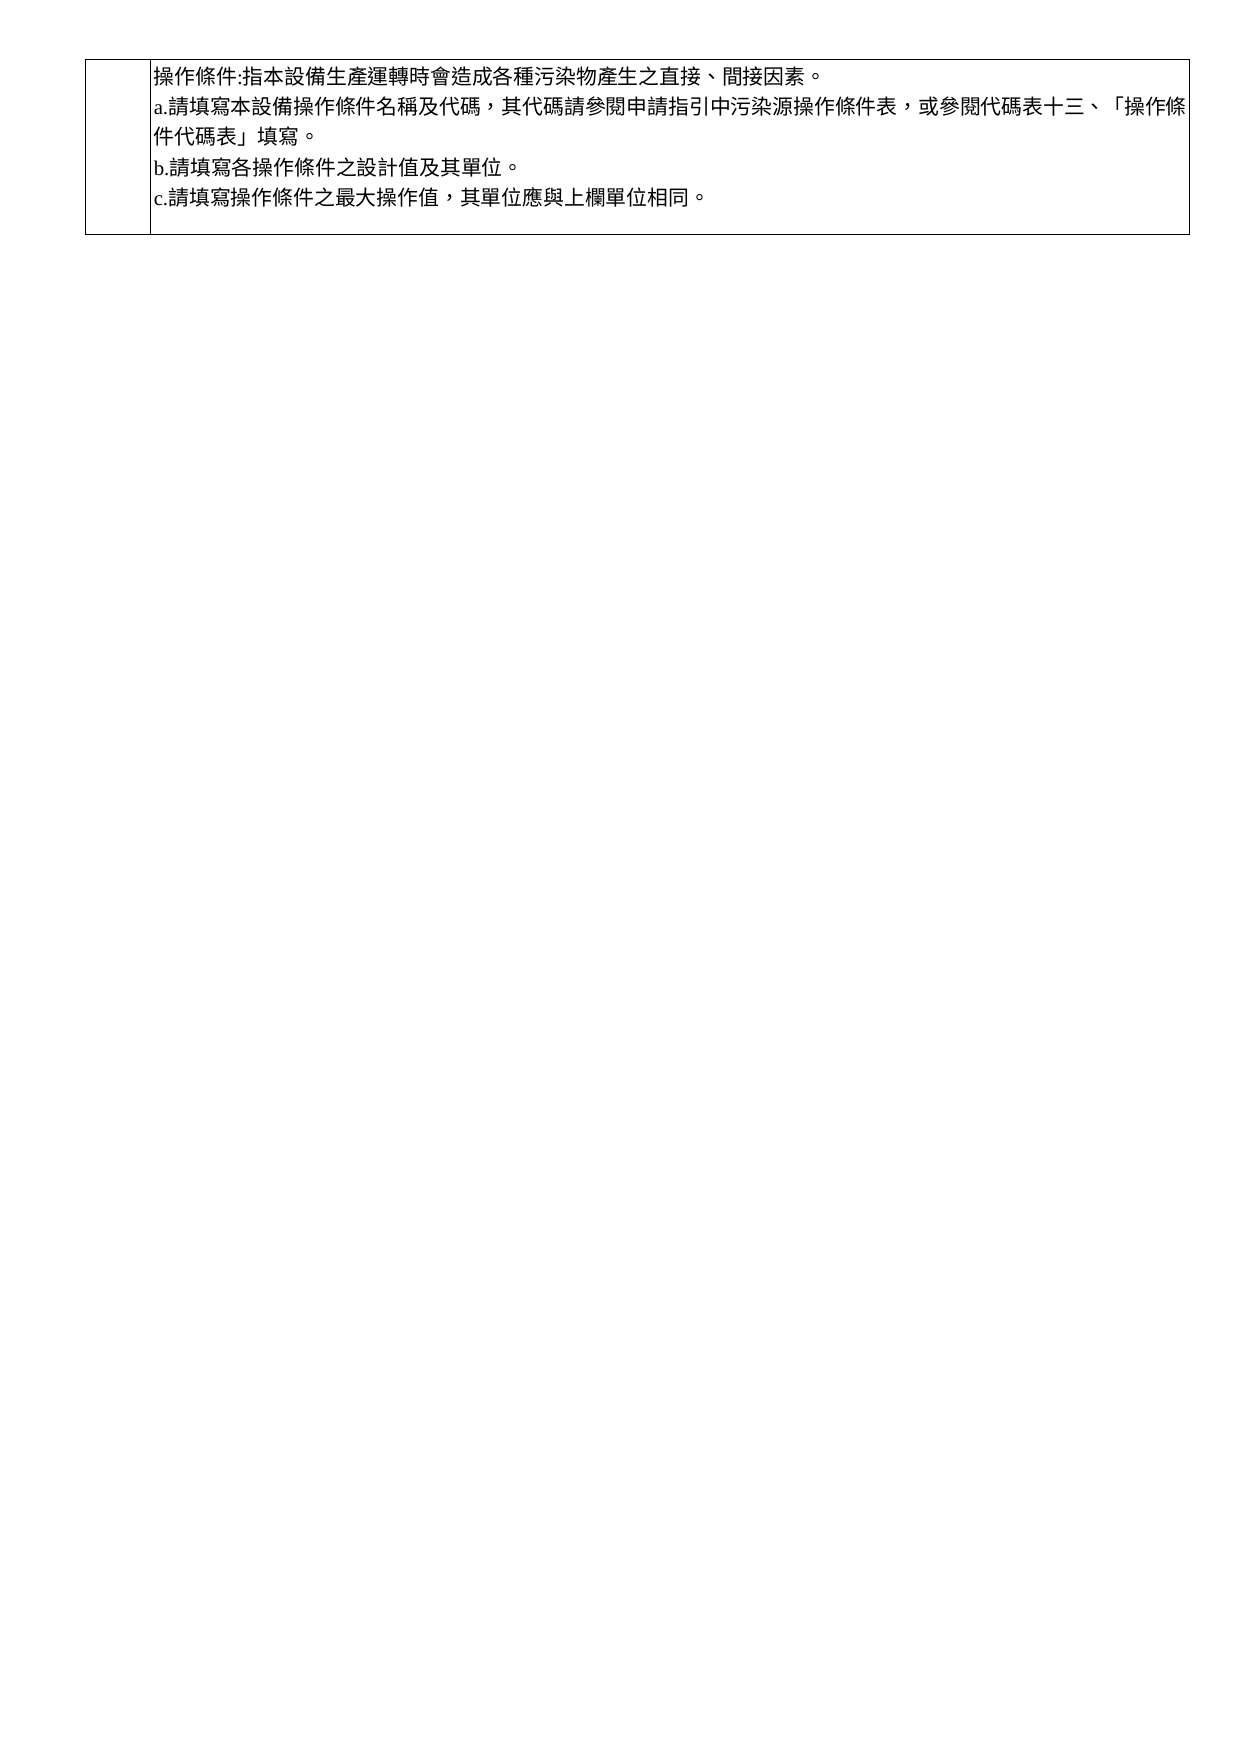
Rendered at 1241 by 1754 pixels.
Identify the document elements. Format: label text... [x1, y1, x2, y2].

table_cell 操作條件:指本設備生產運轉時會造成各種污染物產生之直接、間接因素。 a.請填寫本設備操作條件名稱及代碼，其代碼請參閱申請指引中污染源操作條件表，或參閱代碼表十三、「操作條件代碼表」填寫。 b.請填寫各操作條件之設計值及其單位。 c.請填寫操作條件之最大操作值，其單位應與上欄單位相同。 [151, 60, 1189, 234]
table_cell [86, 60, 150, 234]
